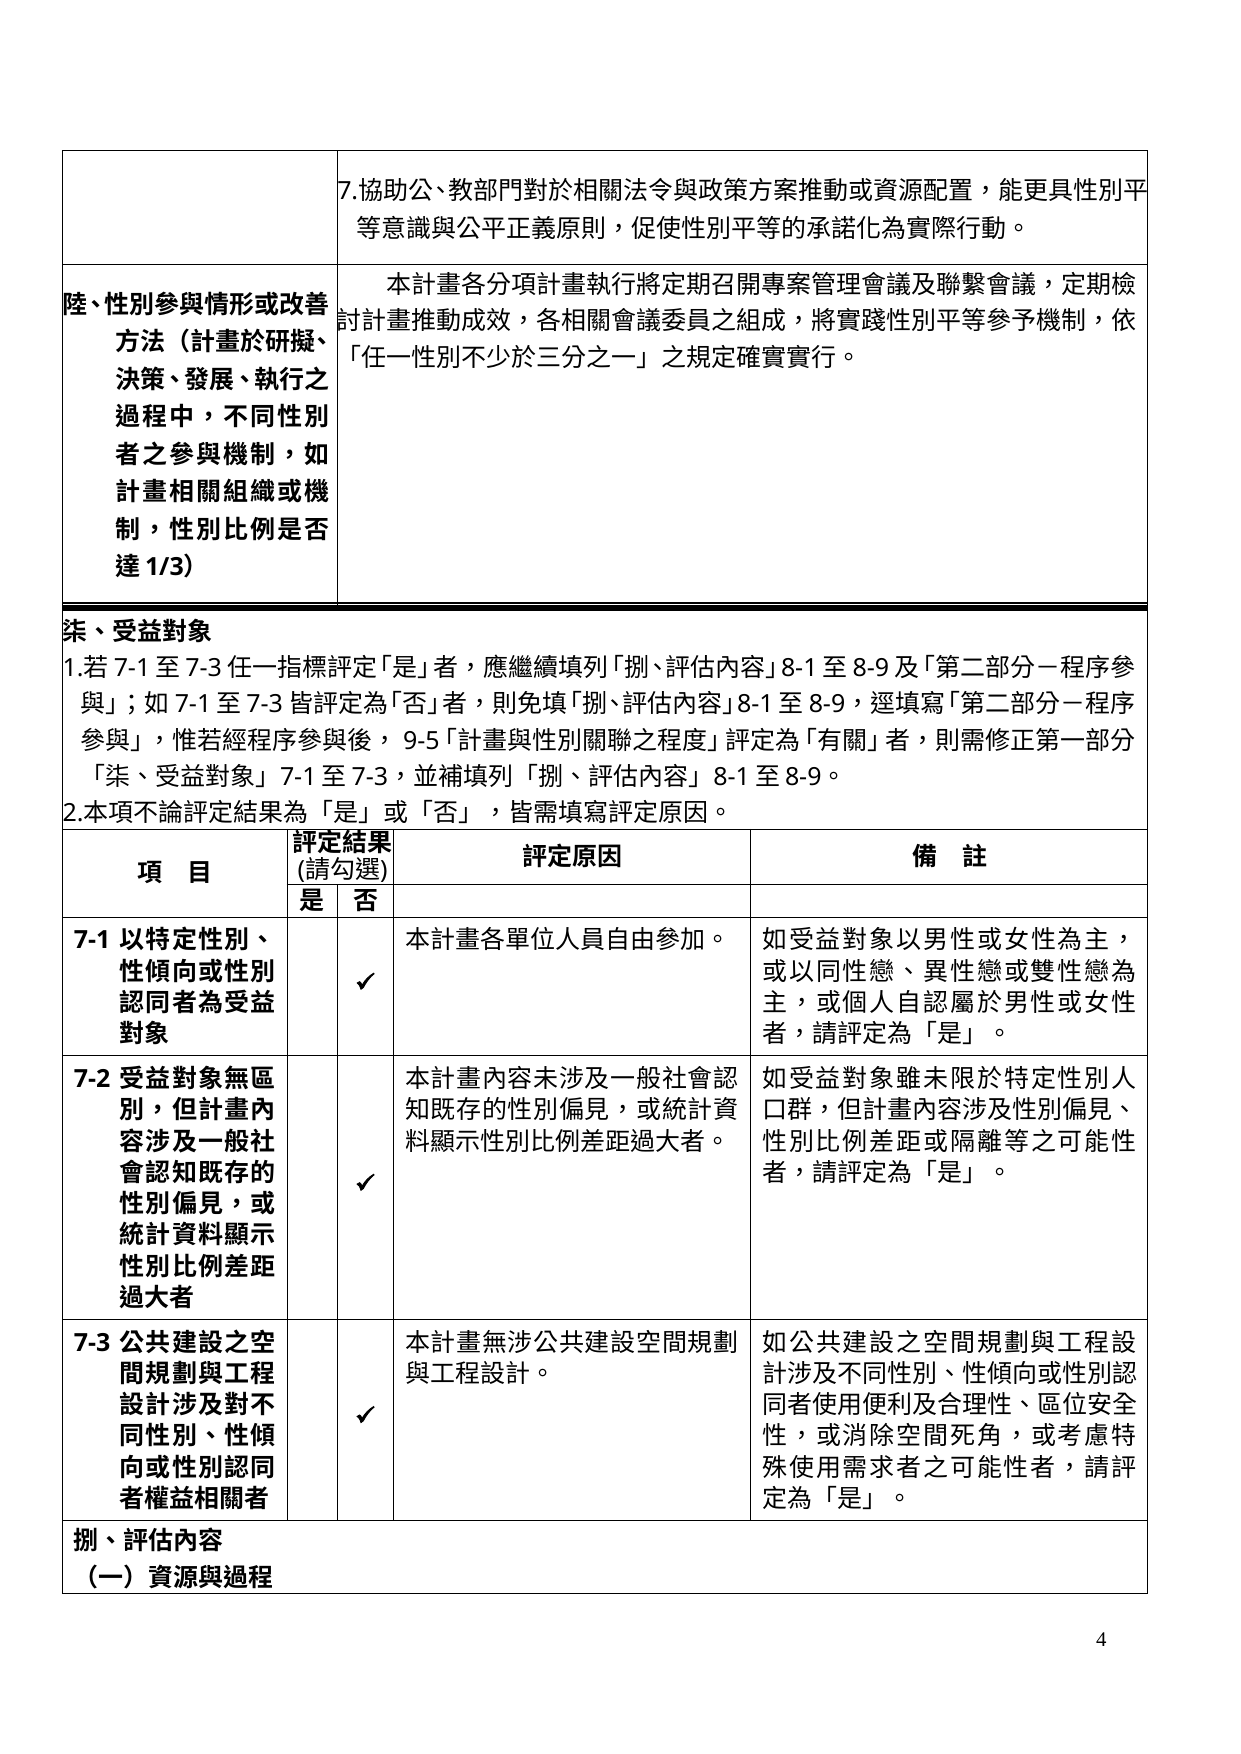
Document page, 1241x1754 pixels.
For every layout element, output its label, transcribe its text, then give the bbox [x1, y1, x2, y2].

table_cell [63, 151, 337, 263]
table_cell [288, 1056, 337, 1319]
table_cell 7-2 受益對象無區別，但計畫內容涉及一般社會認知既存的性別偏見，或統計資料顯示性別比例差距過大者 [63, 1056, 287, 1319]
table_cell  [338, 1056, 393, 1319]
table_cell 否 [338, 885, 393, 917]
table_cell [751, 885, 1147, 917]
table_cell [288, 918, 337, 1055]
table_cell 陸、性別參與情形或改善方法（計畫於研擬、決策、發展、執行之過程中，不同性別者之參與機制，如計畫相關組織或機制，性別比例是否達1/3） [63, 265, 337, 602]
table_cell 本計畫各分項計畫執行將定期召開專案管理會議及聯繫會議，定期檢討計畫推動成效，各相關會議委員之組成，將實踐性別平等參予機制，依「任一性別不少於三分之一」之規定確實實行。 [338, 265, 1147, 602]
table_cell 如受益對象以男性或女性為主，或以同性戀、異性戀或雙性戀為主，或個人自認屬於男性或女性者，請評定為「是」。 [751, 918, 1147, 1055]
table_cell 捌、評估內容 （一）資源與過程 [63, 1521, 1147, 1593]
table_cell 是 [288, 885, 337, 917]
table_cell  [338, 918, 393, 1055]
table_cell 如公共建設之空間規劃與工程設計涉及不同性別、性傾向或性別認同者使用便利及合理性、區位安全性，或消除空間死角，或考慮特殊使用需求者之可能性者，請評定為「是」。 [751, 1320, 1147, 1520]
table_cell 本計畫內容未涉及一般社會認知既存的性別偏見，或統計資料顯示性別比例差距過大者。 [394, 1056, 750, 1319]
table_cell 評定原因 [394, 830, 750, 884]
table_cell 如受益對象雖未限於特定性別人口群，但計畫內容涉及性別偏見、性別比例差距或隔離等之可能性者，請評定為「是」。 [751, 1056, 1147, 1319]
table_cell 柒、受益對象 1.若7-1至7-3任一指標評定「是」者，應繼續填列「捌、評估內容」8-1至8-9及「第二部分－程序參與」；如7-1至7-3皆評定為「否」者，則免填「捌、評估內容」8-1至8-9，逕填寫「第二部分－程序參與」，惟若經程序參與後， 9-5「計畫與性別關聯之程度」評定為「有關」者，則需修正第一部分「柒、受益對象」7-1至7-3，並補填列「捌、評估內容」8-1至8-9。 2.本項不論評定結果為「是」或「否」，皆需填寫評定原因。 [63, 611, 1147, 829]
table_cell 項 目 [63, 830, 287, 917]
table_cell 本計畫無涉公共建設空間規劃與工程設計。 [394, 1320, 750, 1520]
table_cell [288, 1320, 337, 1520]
table_cell 評定結果 (請勾選) [288, 830, 393, 884]
table_cell 7-1 以特定性別、性傾向或性別認同者為受益對象 [63, 918, 287, 1055]
table_cell  [338, 1320, 393, 1520]
table_cell 7.協助公、教部門對於相關法令與政策方案推動或資源配置，能更具性別平等意識與公平正義原則，促使性別平等的承諾化為實際行動。 [338, 151, 1147, 263]
table_cell 備 註 [751, 830, 1147, 884]
table_cell 7-3 公共建設之空間規劃與工程設計涉及對不同性別、性傾向或性別認同者權益相關者 [63, 1320, 287, 1520]
table_cell [394, 885, 750, 917]
table_cell 本計畫各單位人員自由參加。 [394, 918, 750, 1055]
